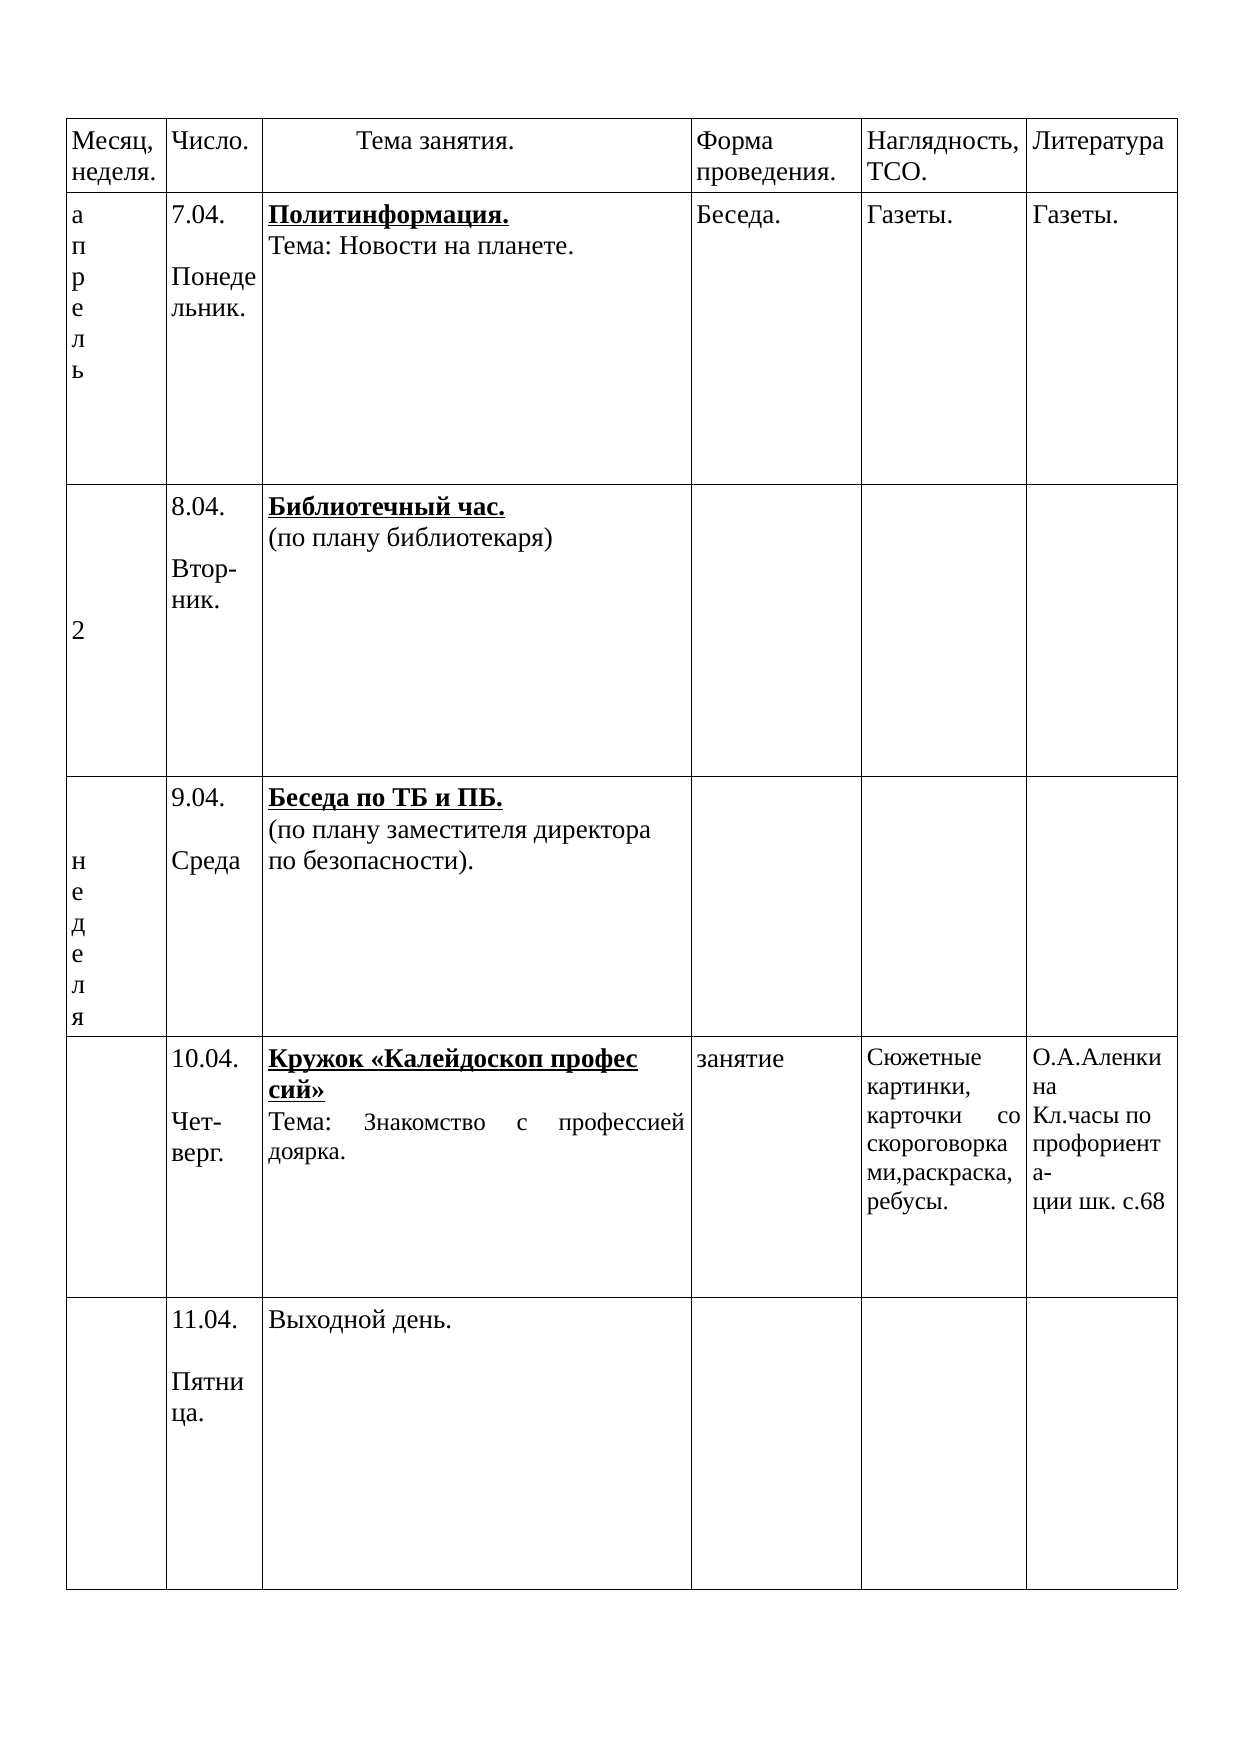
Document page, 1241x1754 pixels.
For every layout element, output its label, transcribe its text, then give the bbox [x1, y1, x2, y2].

table_cell Беседа. [692, 193, 861, 484]
table_cell Газеты. [1027, 193, 1177, 484]
table_cell н е д е л я [67, 777, 166, 1036]
table_cell 9.04. Среда [167, 777, 262, 1036]
table_cell Выходной день. [263, 1298, 691, 1589]
table_cell [692, 485, 861, 776]
table_cell [1027, 1298, 1177, 1589]
table_cell [67, 1298, 166, 1589]
table_cell [862, 1298, 1026, 1589]
table_cell Кружок «Калейдоскоп профес сий» Тема: Знакомство с профессией доярка. [263, 1037, 691, 1297]
table_header Месяц, неделя. [67, 119, 166, 192]
table_cell занятие [692, 1037, 861, 1297]
table_cell Библиотечный час. (по плану библиотекаря) [263, 485, 691, 776]
table_cell [1027, 485, 1177, 776]
table_cell 7.04. Понедельник. [167, 193, 262, 484]
table_cell [862, 777, 1026, 1036]
table_header Форма проведения. [692, 119, 861, 192]
table_header Наглядность, ТСО. [862, 119, 1026, 192]
table_cell 10.04. Чет- верг. [167, 1037, 262, 1297]
table_cell Беседа по ТБ и ПБ. (по плану заместителя директора по безопасности). [263, 777, 691, 1036]
table_cell Сюжетные картинки, карточки со скороговорками,раскраска, ребусы. [862, 1037, 1026, 1297]
table_cell О.А.Аленкина Кл.часы по профориента- ции шк. с.68 [1027, 1037, 1177, 1297]
table_cell а п р е л ь [67, 193, 166, 484]
table_cell [692, 1298, 861, 1589]
table_header Тема занятия. [263, 119, 691, 192]
table_cell 11.04. Пятница. [167, 1298, 262, 1589]
table_cell [1027, 777, 1177, 1036]
table_cell Политинформация. Тема: Новости на планете. [263, 193, 691, 484]
table_cell [862, 485, 1026, 776]
table_cell Газеты. [862, 193, 1026, 484]
table_cell 2 [67, 485, 166, 776]
table_header Литература [1027, 119, 1177, 192]
table_cell [692, 777, 861, 1036]
table_header Число. [167, 119, 262, 192]
table_cell 8.04. Втор- ник. [167, 485, 262, 776]
table_cell [67, 1037, 166, 1297]
